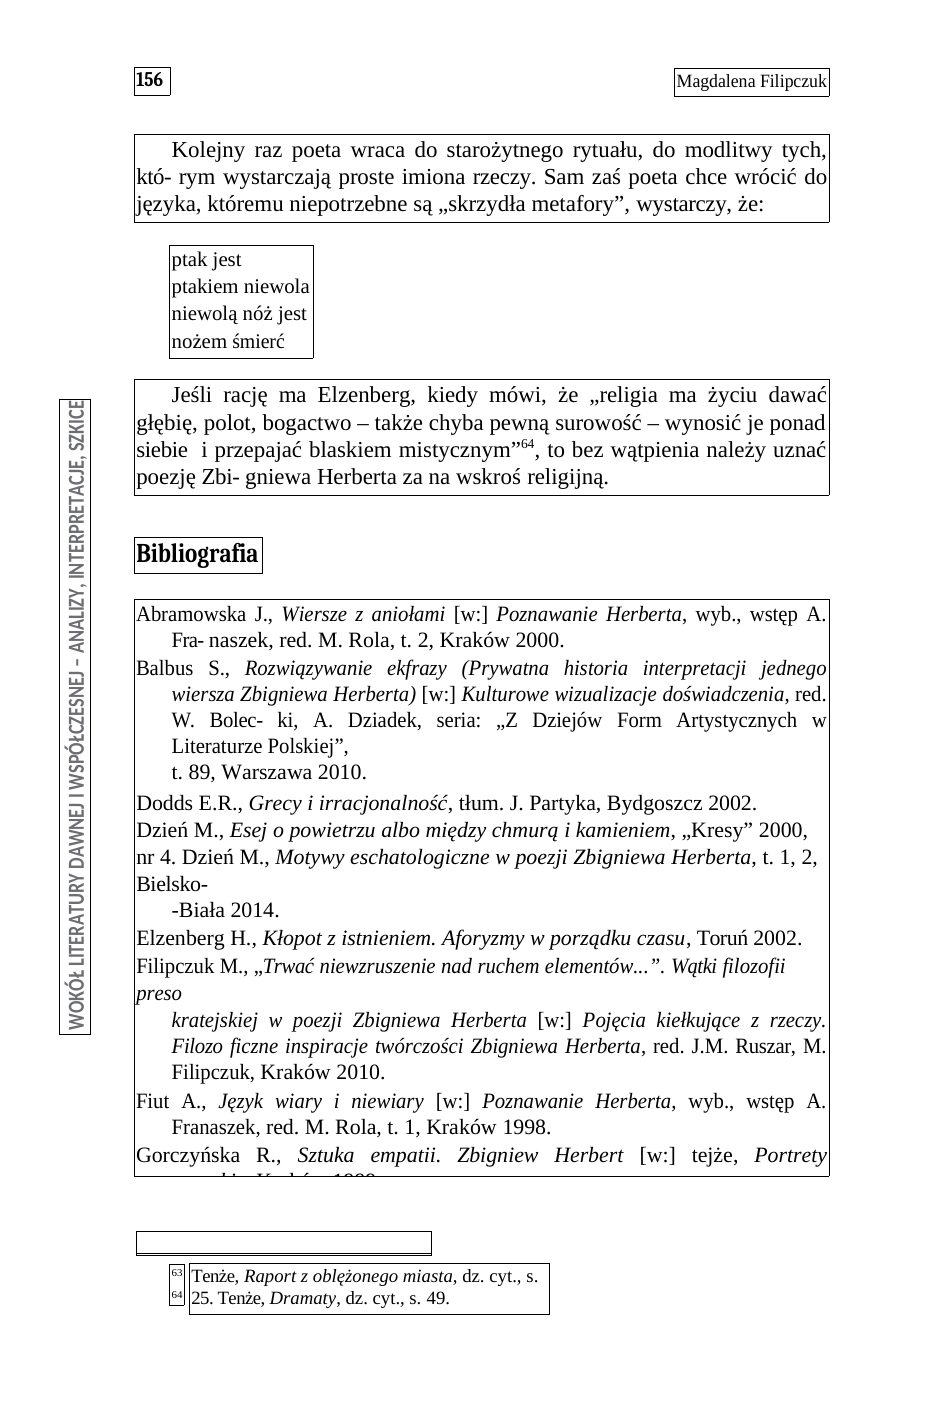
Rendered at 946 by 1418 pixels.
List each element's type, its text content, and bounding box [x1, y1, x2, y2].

text Tenże, Raport z oblężonego miasta, dz. cyt., s. 25. Tenże, Dramaty, dz. cyt., s. 49. [191, 1265, 549, 1309]
text Dzień M., Esej o powietrzu albo między chmurą i kamieniem, „Kresy” 2000, nr 4. Dzień M., Motywy eschatologiczne w poezji Zbigniewa Herberta, t. 1, 2, Bielsko- [136, 817, 828, 896]
text Abramowska J., Wiersze z aniołami [w:] Poznawanie Herberta, wyb., wstęp A. Fra- naszek, red. M. Rola, t. 2, Kraków 2000. [136, 601, 827, 652]
text t. 89, Warszawa 2010. [171, 759, 829, 784]
text kratejskiej w poezji Zbigniewa Herberta [w:] Pojęcia kiełkujące z rzeczy. Filozo­ ficzne inspiracje twórczości Zbigniewa Herberta, red. J.M. Ruszar, M. Filipczuk, Kraków 2010. [171, 1007, 827, 1084]
text Jeśli rację ma Elzenberg, kiedy mówi, że „religia ma życiu dawać głębię, polot, bogactwo – także chyba pewną surowość – wynosić je ponad siebie i przepajać blaskiem mistycznym”64, to bez wątpienia należy uznać poezję Zbi- gniewa Herberta za na wskroś religijną. [136, 382, 827, 489]
text Gorczyńska R., Sztuka empatii. Zbigniew Herbert [w:] tejże, Portrety paryskie, Kraków 1999. [136, 1142, 827, 1176]
text Kolejny raz poeta wraca do starożytnego rytuału, do modlitwy tych, któ- rym wystarczają proste imiona rzeczy. Sam zaś poeta chce wrócić do języka, któremu niepotrzebne są „skrzydła metafory”, wystarczy, że: [136, 136, 827, 216]
text Fiut A., Język wiary i niewiary [w:] Poznawanie Herberta, wyb., wstęp A. Franaszek, red. M. Rola, t. 1, Kraków 1998. [136, 1088, 827, 1139]
text Magdalena Filipczuk [676, 70, 829, 91]
text ptak jest ptakiem niewola niewolą nóż jest nożem śmierć śmiercią63. [171, 247, 312, 358]
text -Biała 2014. [171, 898, 829, 922]
text WOKÓŁ LITERATURY DAWNEJ I WSPÓŁCZESNEJ – ANALIZY, INTERPRETACJE, SZKICE [61, 401, 90, 1030]
text Balbus S., Rozwiązywanie ekfrazy (Prywatna historia interpretacji jednego wiersza Zbigniewa Herberta) [w:] Kulturowe wizualizacje doświadczenia, red. W. Bolec- ki, A. Dziadek, seria: „Z Dziejów Form Artystycznych w Literaturze Polskiej”, [136, 655, 827, 758]
text Elzenberg H., Kłopot z istnieniem. Aforyzmy w porządku czasu, Toruń 2002. Filipczuk M., „Trwać niewzruszenie nad ruchem elementów...”. Wątki filozofii preso­ [136, 925, 828, 1005]
text 156 [136, 68, 170, 91]
text Bibliografia [136, 538, 262, 569]
text Dodds E.R., Grecy i irracjonalność, tłum. J. Partyka, Bydgoszcz 2002. [136, 789, 829, 815]
text 64 [171, 1289, 184, 1301]
text 63 [171, 1266, 184, 1278]
